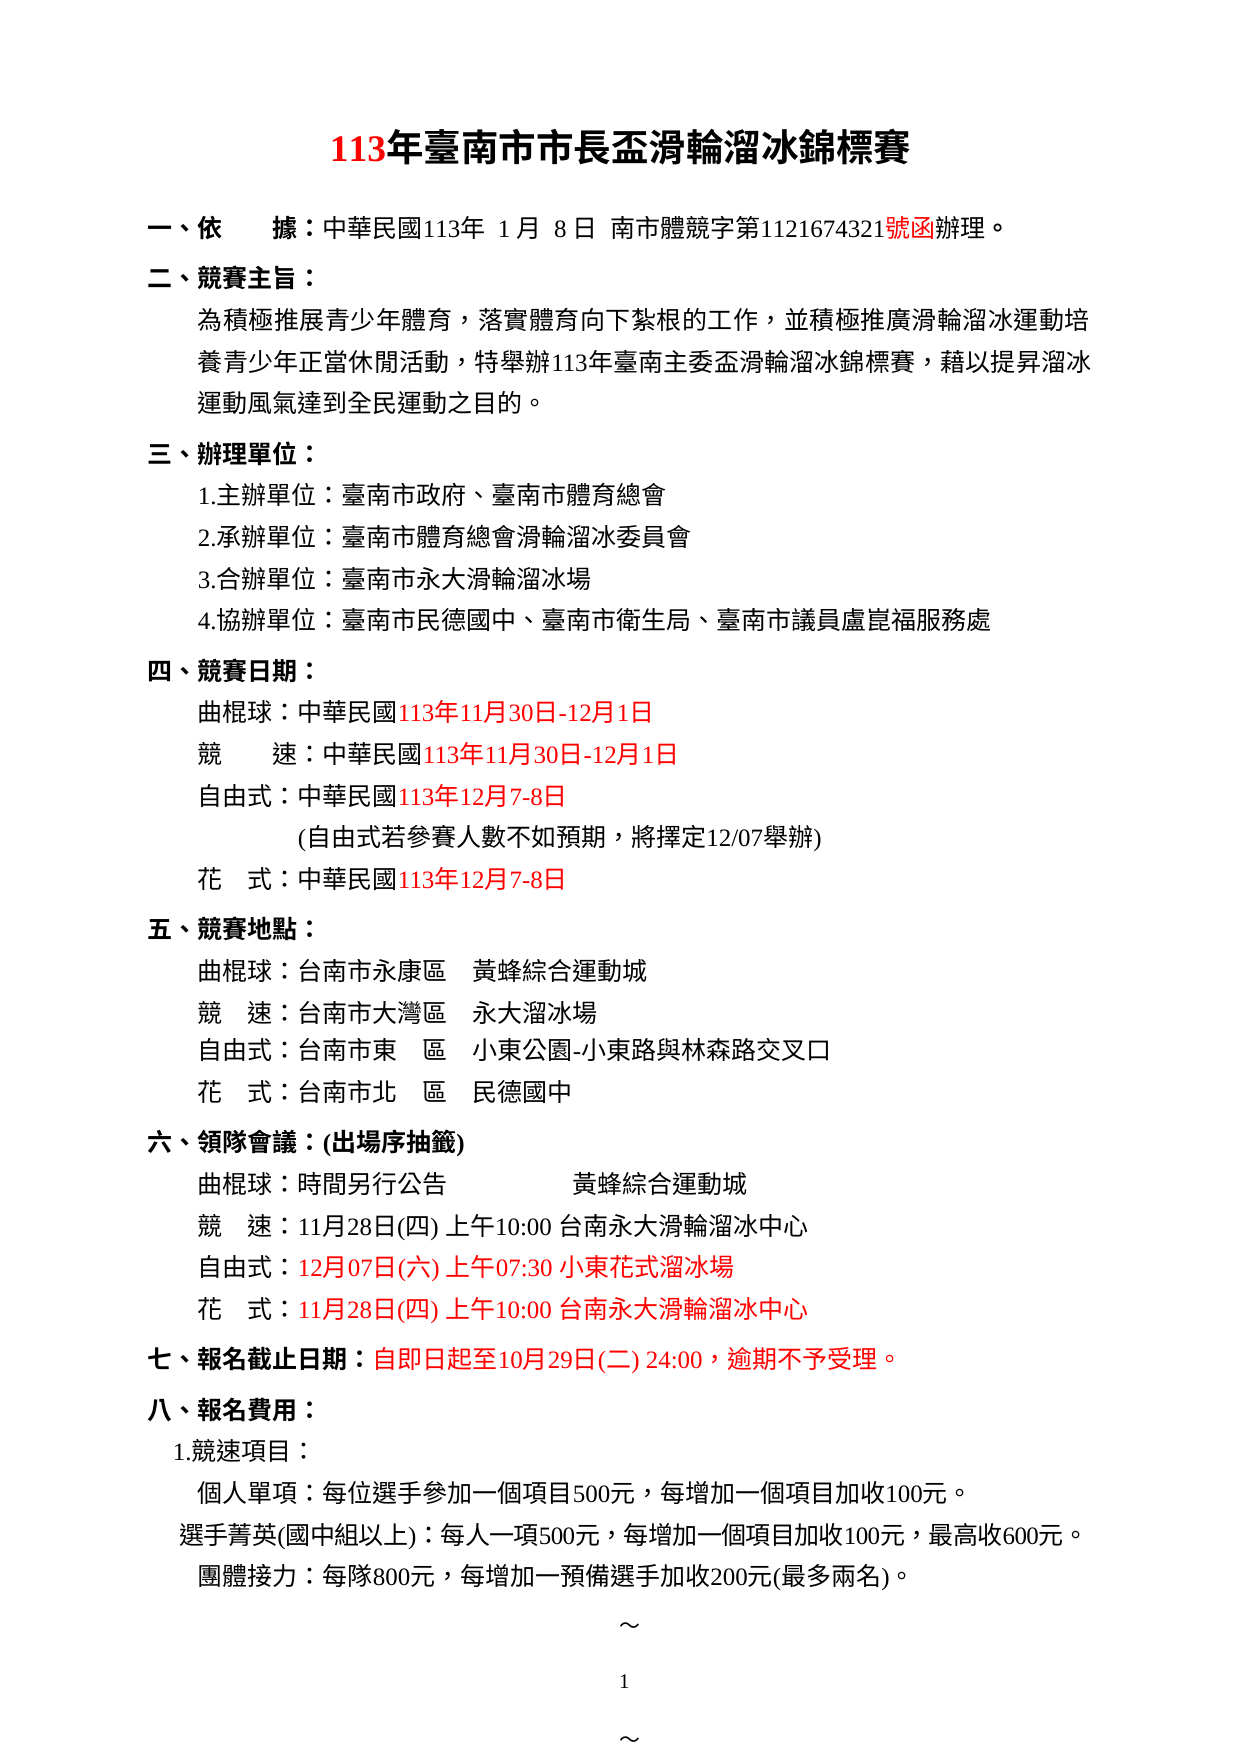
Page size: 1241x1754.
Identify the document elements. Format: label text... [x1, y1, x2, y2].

text 自由式：台南市東 區 小東公園-小東路與林森路交叉口 [148, 1031, 1092, 1067]
text 個人單項：每位選手參加一個項目500元，每增加一個項目加收100元。 [148, 1473, 1092, 1510]
text 四、競賽日期： [148, 651, 1092, 687]
text 自由式：中華民國113年12月7-8日 [148, 776, 1092, 812]
text (自由式若參賽人數不如預期，將擇定12/07舉辦) [148, 818, 1092, 854]
text 2.承辦單位：臺南市體育總會滑輪溜冰委員會 [148, 517, 1092, 554]
subtitle 113年臺南市市長盃滑輪溜冰錦標賽 [148, 118, 1092, 172]
text 競 速：11月28日(四) 上午10:00 台南永大滑輪溜冰中心 [148, 1206, 1092, 1242]
text 為積極推展青少年體育，落實體育向下紮根的工作，並積極推廣滑輪溜冰運動培養青少年正當休閒活動，特舉辦113年臺南主委盃滑輪溜冰錦標賽，藉以提昇溜冰運動風氣達到全民運動之目的。 [198, 300, 1092, 420]
text 3.合辦單位：臺南市永大滑輪溜冰場 [148, 559, 1092, 595]
text 花 式：11月28日(四) 上午10:00 台南永大滑輪溜冰中心 [148, 1289, 1092, 1326]
text 曲棍球：時間另行公告 黃蜂綜合運動城 [148, 1164, 1092, 1201]
text 1.競速項目： [148, 1432, 1092, 1468]
text 七、報名截止日期：自即日起至10月29日(二) 24:00，逾期不予受理。 [148, 1340, 1092, 1376]
text 競 速：中華民國113年11月30日-12月1日 [148, 734, 1092, 771]
text 三、辦理單位： [148, 434, 1092, 470]
text 花 式：台南市北 區 民德國中 [148, 1072, 1092, 1108]
text 選手菁英(國中組以上)：每人一項500元，每增加一個項目加收100元，最高收600元。 [148, 1515, 1092, 1551]
text 團體接力：每隊800元，每增加一預備選手加收200元(最多兩名)。 [148, 1557, 1092, 1593]
text 二、競賽主旨： [148, 259, 1092, 295]
text 曲棍球：台南市永康區 黃蜂綜合運動城 [148, 952, 1092, 988]
text 一、依 據：中華民國113年 1 月 8 日 南市體競字第1121674321號函辦理。 [148, 208, 1092, 244]
text 1.主辦單位：臺南市政府、臺南市體育總會 [148, 476, 1092, 512]
text 曲棍球：中華民國113年11月30日-12月1日 [148, 693, 1092, 729]
text 八、報名費用： [148, 1390, 1092, 1426]
text 自由式：12月07日(六) 上午07:30 小東花式溜冰場 [148, 1248, 1092, 1284]
text 4.協辦單位：臺南市民德國中、臺南市衛生局、臺南市議員盧崑福服務處 [148, 601, 1092, 637]
text 花 式：中華民國113年12月7-8日 [148, 859, 1092, 896]
text 五、競賽地點： [148, 910, 1092, 946]
text 競 速：台南市大灣區 永大溜冰場 [148, 993, 1092, 1029]
text 六、領隊會議：(出場序抽籤) [148, 1123, 1092, 1159]
